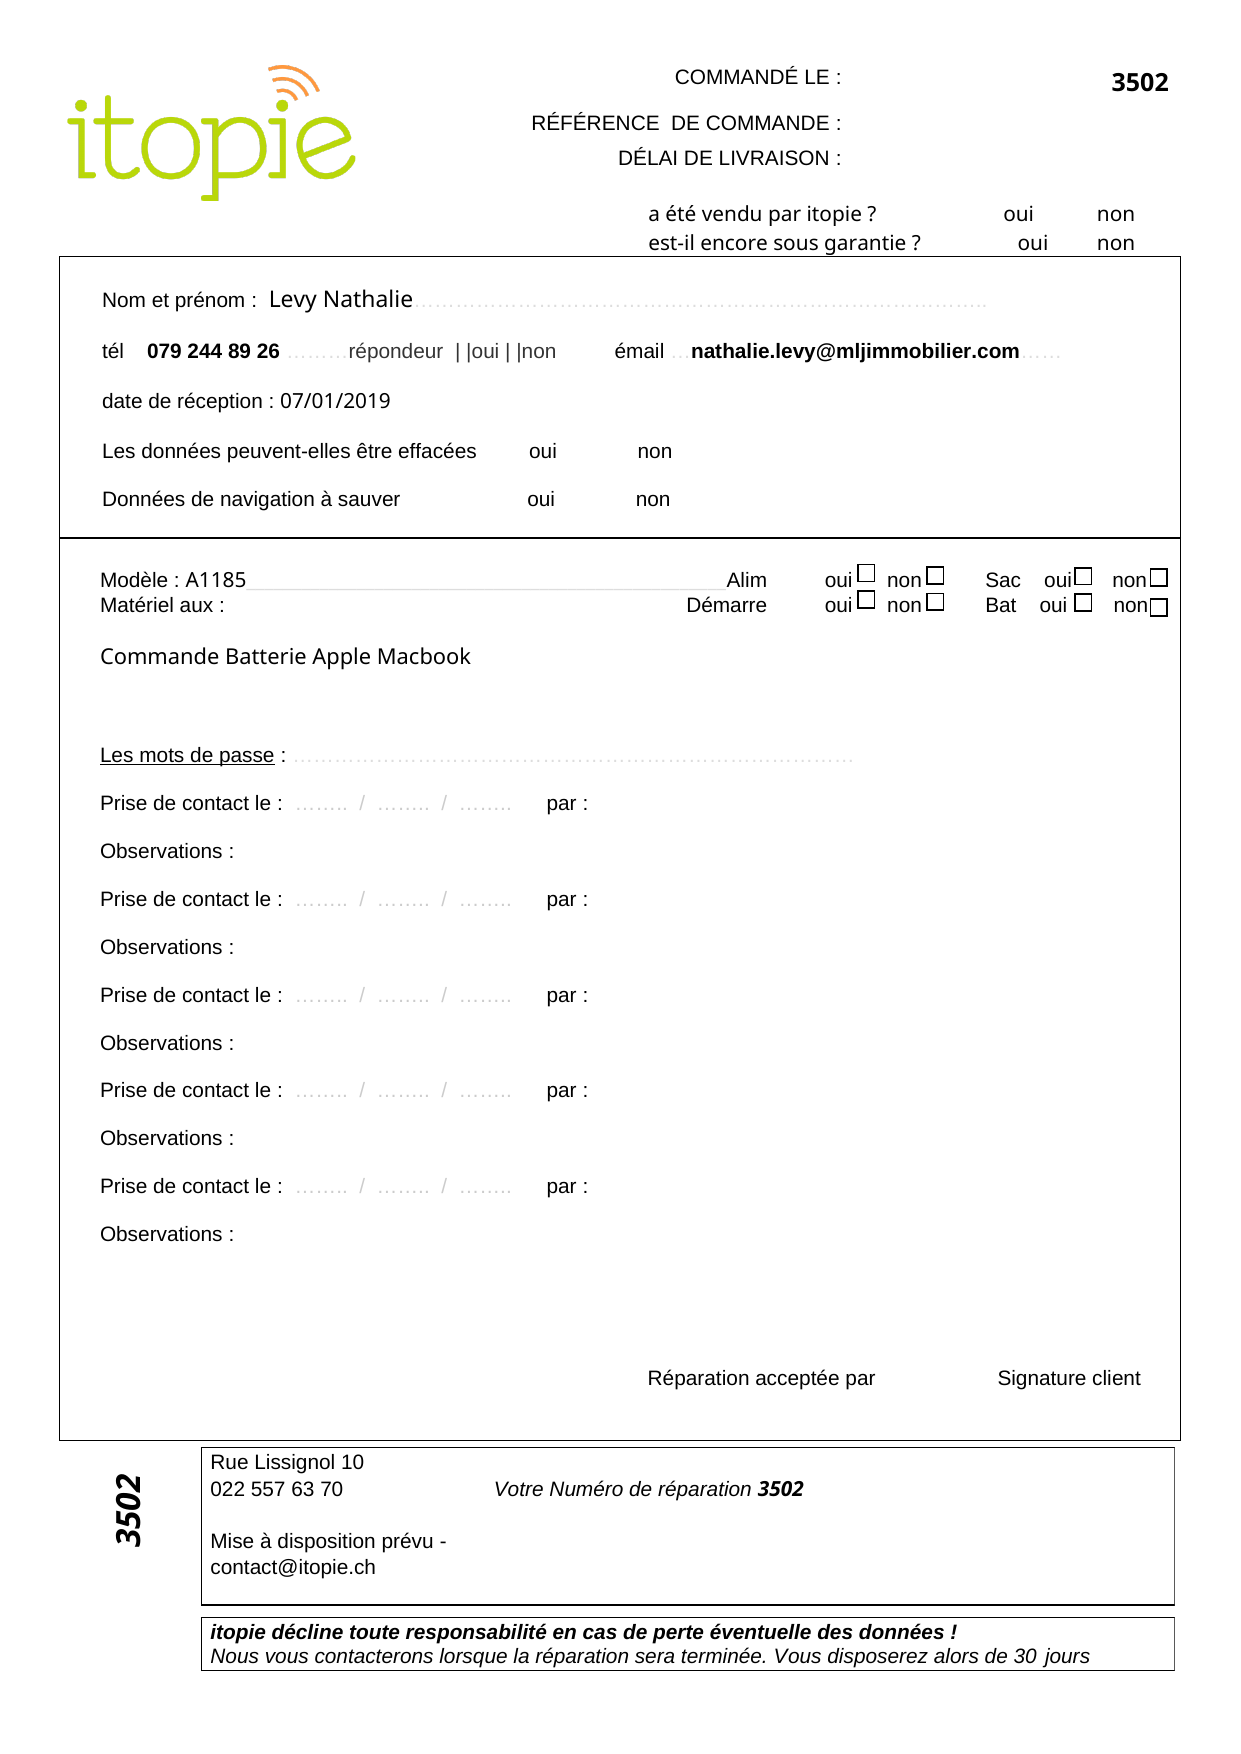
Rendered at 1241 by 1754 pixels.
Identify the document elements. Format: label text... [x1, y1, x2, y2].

table_cell RÉFÉRENCE DE COMMANDE : [490, 105, 847, 140]
table_header 3502 [59, 1441, 195, 1677]
picture [67, 65, 356, 201]
text Nom et prénom : Levy Nathalie……………………………………………………………………….. [60, 280, 1180, 314]
text Prise de contact le : …….. / …….. / …….. par : [60, 883, 1180, 911]
table_cell [847, 105, 1180, 140]
text Observations : [60, 1123, 1180, 1150]
text a été vendu par itopie ? oui non [59, 199, 1181, 228]
text Observations : [60, 931, 1180, 958]
text date de réception : 07/01/2019 [60, 383, 1180, 415]
text Données de navigation à sauver oui non [60, 484, 1180, 511]
text Observations : [60, 836, 1180, 863]
text Prise de contact le : …….. / …….. / …….. par : [60, 979, 1180, 1006]
table_cell [847, 140, 1180, 175]
text Prise de contact le : …….. / …….. / …….. par : [60, 788, 1180, 815]
text Les mots de passe : ……………………………………………………………………… [60, 740, 1180, 767]
text Prise de contact le : …….. / …….. / …….. par : [60, 1075, 1180, 1102]
table_header Rue Lissignol 10 022 557 63 70 Votre Numéro de réparation 3502 Mise à disposition prévu - contact@itopie.ch [195, 1441, 1180, 1611]
text Modèle : A1185 Alim oui non Sac oui non [948, 562, 1180, 590]
text Observations : [60, 1219, 1180, 1246]
table_header 3502 [847, 59, 1180, 104]
table_cell DÉLAI DE LIVRAISON : [490, 140, 847, 175]
text Matériel aux : Démarre oui non Bat oui non [60, 590, 1180, 617]
text Modèle : A1185 Alim oui non Sac oui non [60, 562, 856, 590]
text tél 079 244 89 26 ………répondeur | |oui | |non émail …nathalie.levy@mljimmobilier.com…… [60, 335, 1180, 362]
table_header COMMANDÉ LE : [490, 59, 847, 104]
text Modèle : A1185 Alim oui non Sac oui non [879, 562, 925, 590]
text Prise de contact le : …….. / …….. / …….. par : [60, 1171, 1180, 1198]
text Observations : [60, 1027, 1180, 1054]
table_cell itopie décline toute responsabilité en cas de perte éventuelle des données ! Nous vous contacterons lorsque la réparation sera terminée. Vous disposerez alors de 30 jours [195, 1611, 1180, 1677]
text Les données peuvent-elles être effacées oui non [60, 436, 1180, 463]
text Réparation acceptée par Signature client [60, 1363, 1180, 1390]
text est-il encore sous garantie ? oui non [59, 228, 1181, 256]
text Commande Batterie Apple Macbook [60, 638, 1180, 671]
